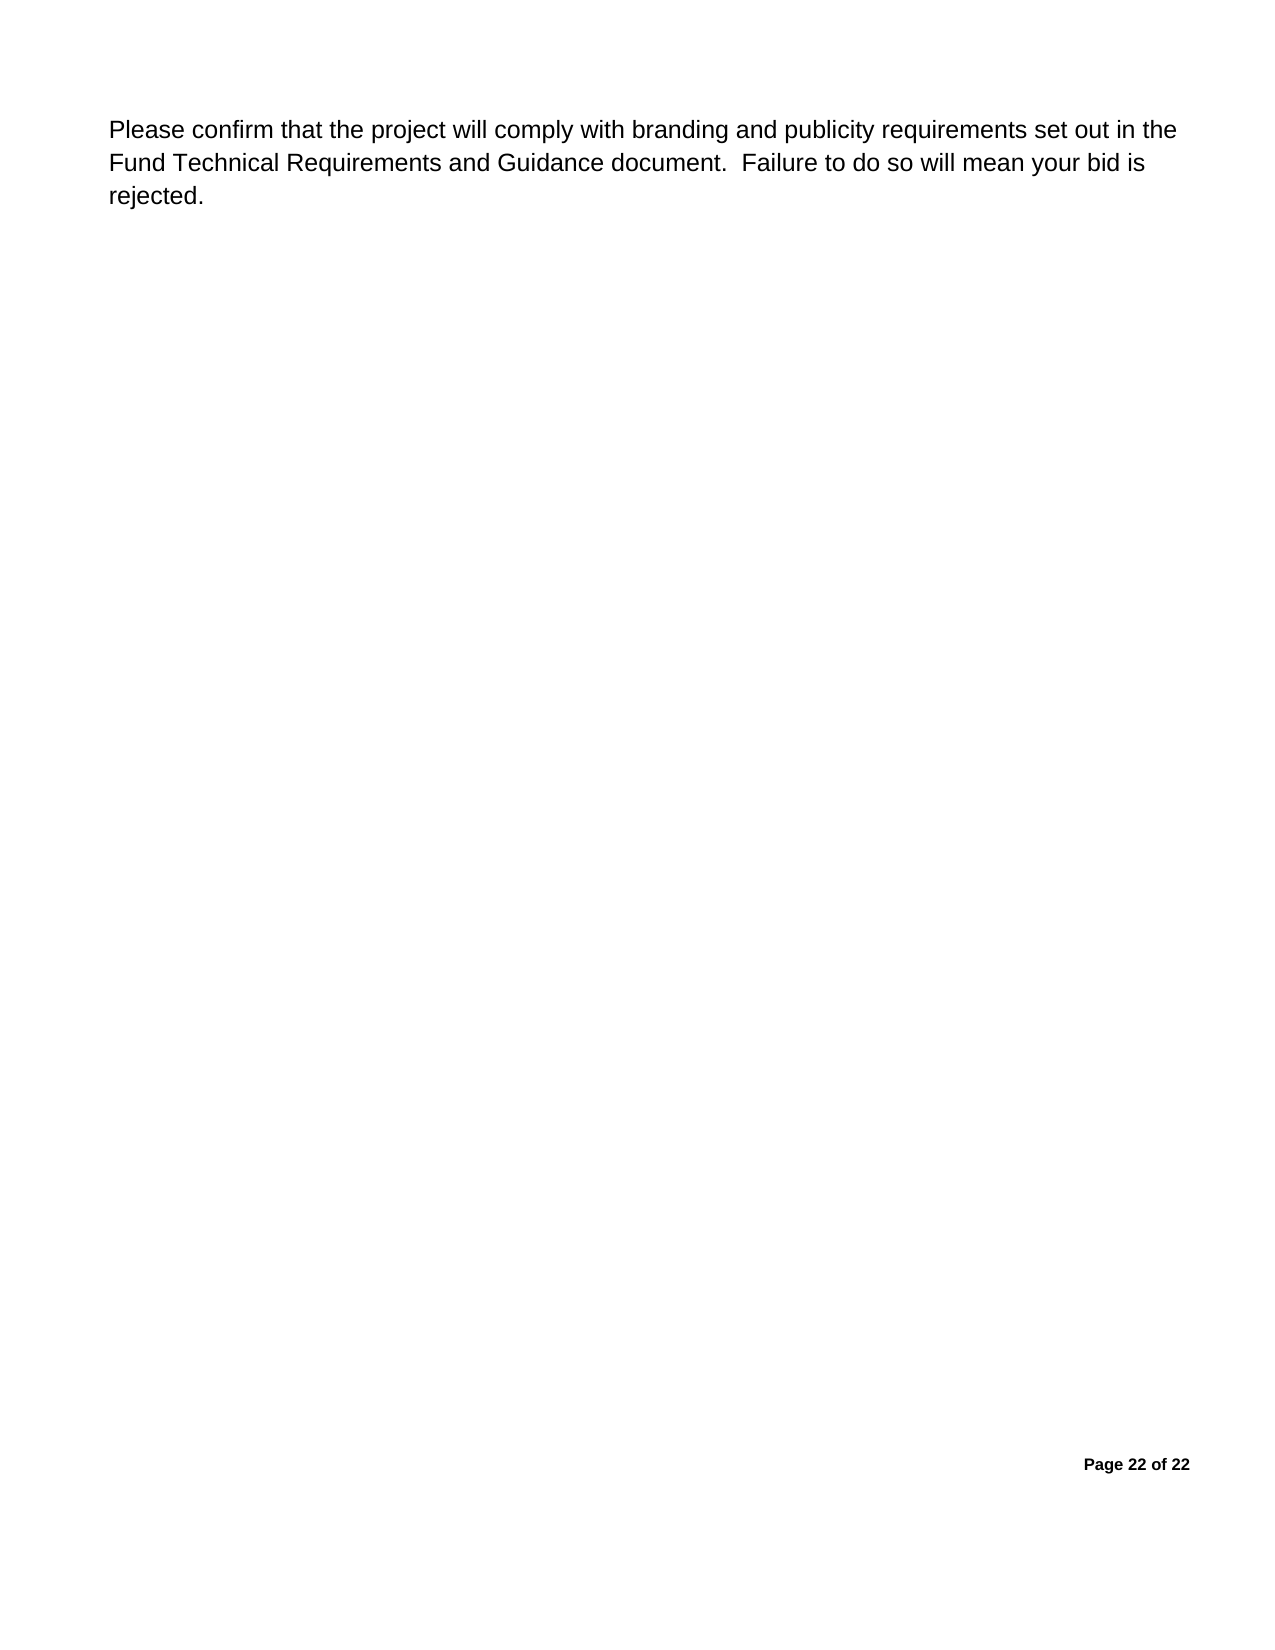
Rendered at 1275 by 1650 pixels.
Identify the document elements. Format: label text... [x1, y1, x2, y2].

text Please confirm that the project will comply with branding and publicity requirements set out in the Fund Technical Requirements and Guidance document. Failure to do so will mean your bid is rejected. [108, 115, 1216, 210]
